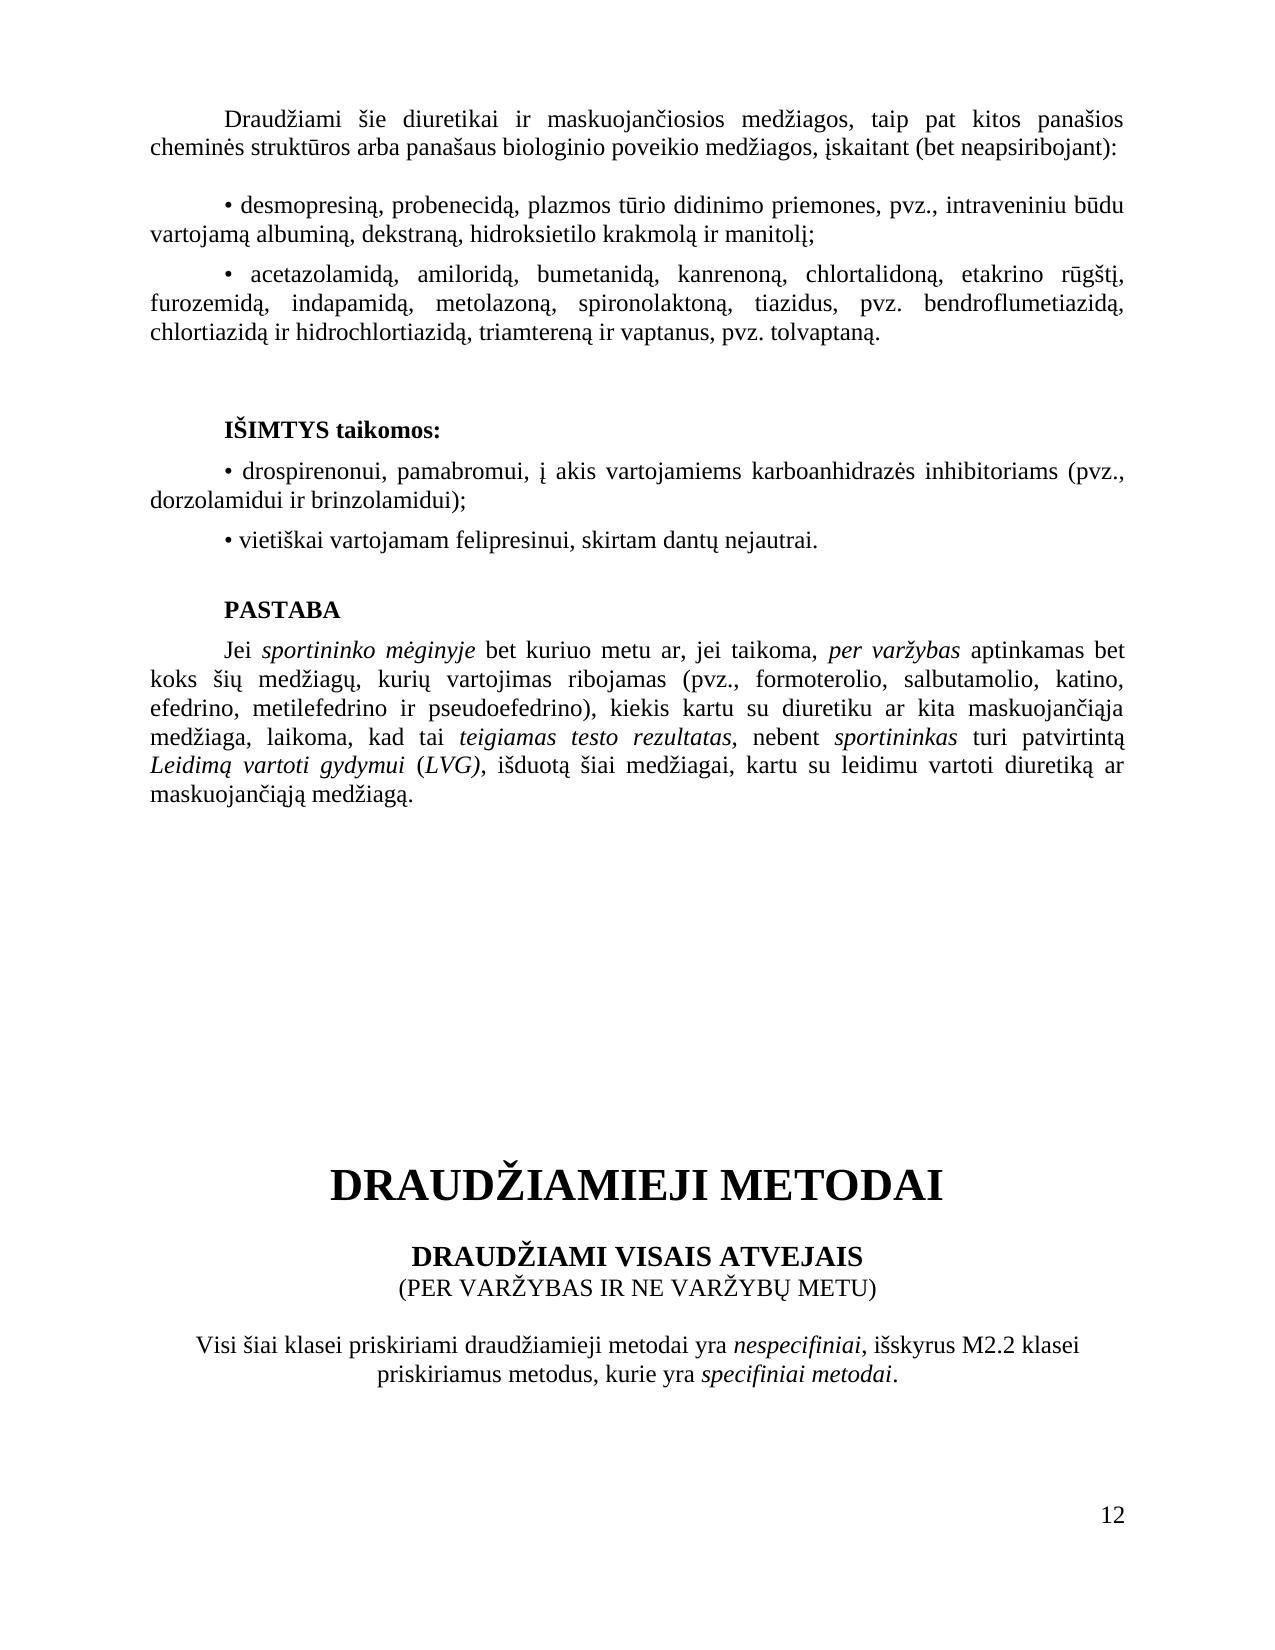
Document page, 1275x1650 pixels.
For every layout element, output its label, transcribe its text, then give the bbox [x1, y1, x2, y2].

text Jei sportininko mėginyje bet kuriuo metu ar, jei taikoma, per varžybas aptinkamas bet koks šių medžiagų, kurių vartojimas ribojamas (pvz., formoterolio, salbutamolio, katino, efedrino, metilefedrino ir pseudoefedrino), kiekis kartu su diuretiku ar kita maskuojančiąja medžiaga, laikoma, kad tai teigiamas testo rezultatas, nebent sportininkas turi patvirtintą Leidimą vartoti gydymui (LVG), išduotą šiai medžiagai, kartu su leidimu vartoti diuretiką ar maskuojančiąją medžiagą. [150, 636, 1125, 808]
text • acetazolamidą, amiloridą, bumetanidą, kanrenoną, chlortalidoną, etakrino rūgštį, furozemidą, indapamidą, metolazoną, spironolaktoną, tiazidus, pvz. bendroflumetiazidą, chlortiazidą ir hidrochlortiazidą, triamtereną ir vaptanus, pvz. tolvaptaną. [150, 259, 1125, 346]
text DRAUDŽIAMIEJI METODAI [150, 1158, 1125, 1211]
text DRAUDŽIAMI VISAIS ATVEJAIS [150, 1239, 1125, 1273]
text • vietiškai vartojamam felipresinui, skirtam dantų nejautrai. [150, 525, 1125, 554]
text Draudžiami šie diuretikai ir maskuojančiosios medžiagos, taip pat kitos panašios cheminės struktūros arba panašaus biologinio poveikio medžiagos, įskaitant (bet neapsiribojant): [150, 104, 1125, 161]
text PASTABA [150, 595, 1125, 624]
text (PER VARŽYBAS IR NE VARŽYBŲ METU) [150, 1273, 1125, 1302]
text • drospirenonui, pamabromui, į akis vartojamiems karboanhidrazės inhibitoriams (pvz., dorzolamidui ir brinzolamidui); [150, 456, 1125, 513]
text • desmopresiną, probenecidą, plazmos tūrio didinimo priemones, pvz., intraveniniu būdu vartojamą albuminą, dekstraną, hidroksietilo krakmolą ir manitolį; [150, 190, 1125, 247]
text IŠIMTYS taikomos: [150, 415, 1125, 444]
text Visi šiai klasei priskiriami draudžiamieji metodai yra nespecifiniai, išskyrus M2.2 klasei priskiriamus metodus, kurie yra specifiniai metodai. [150, 1330, 1125, 1388]
